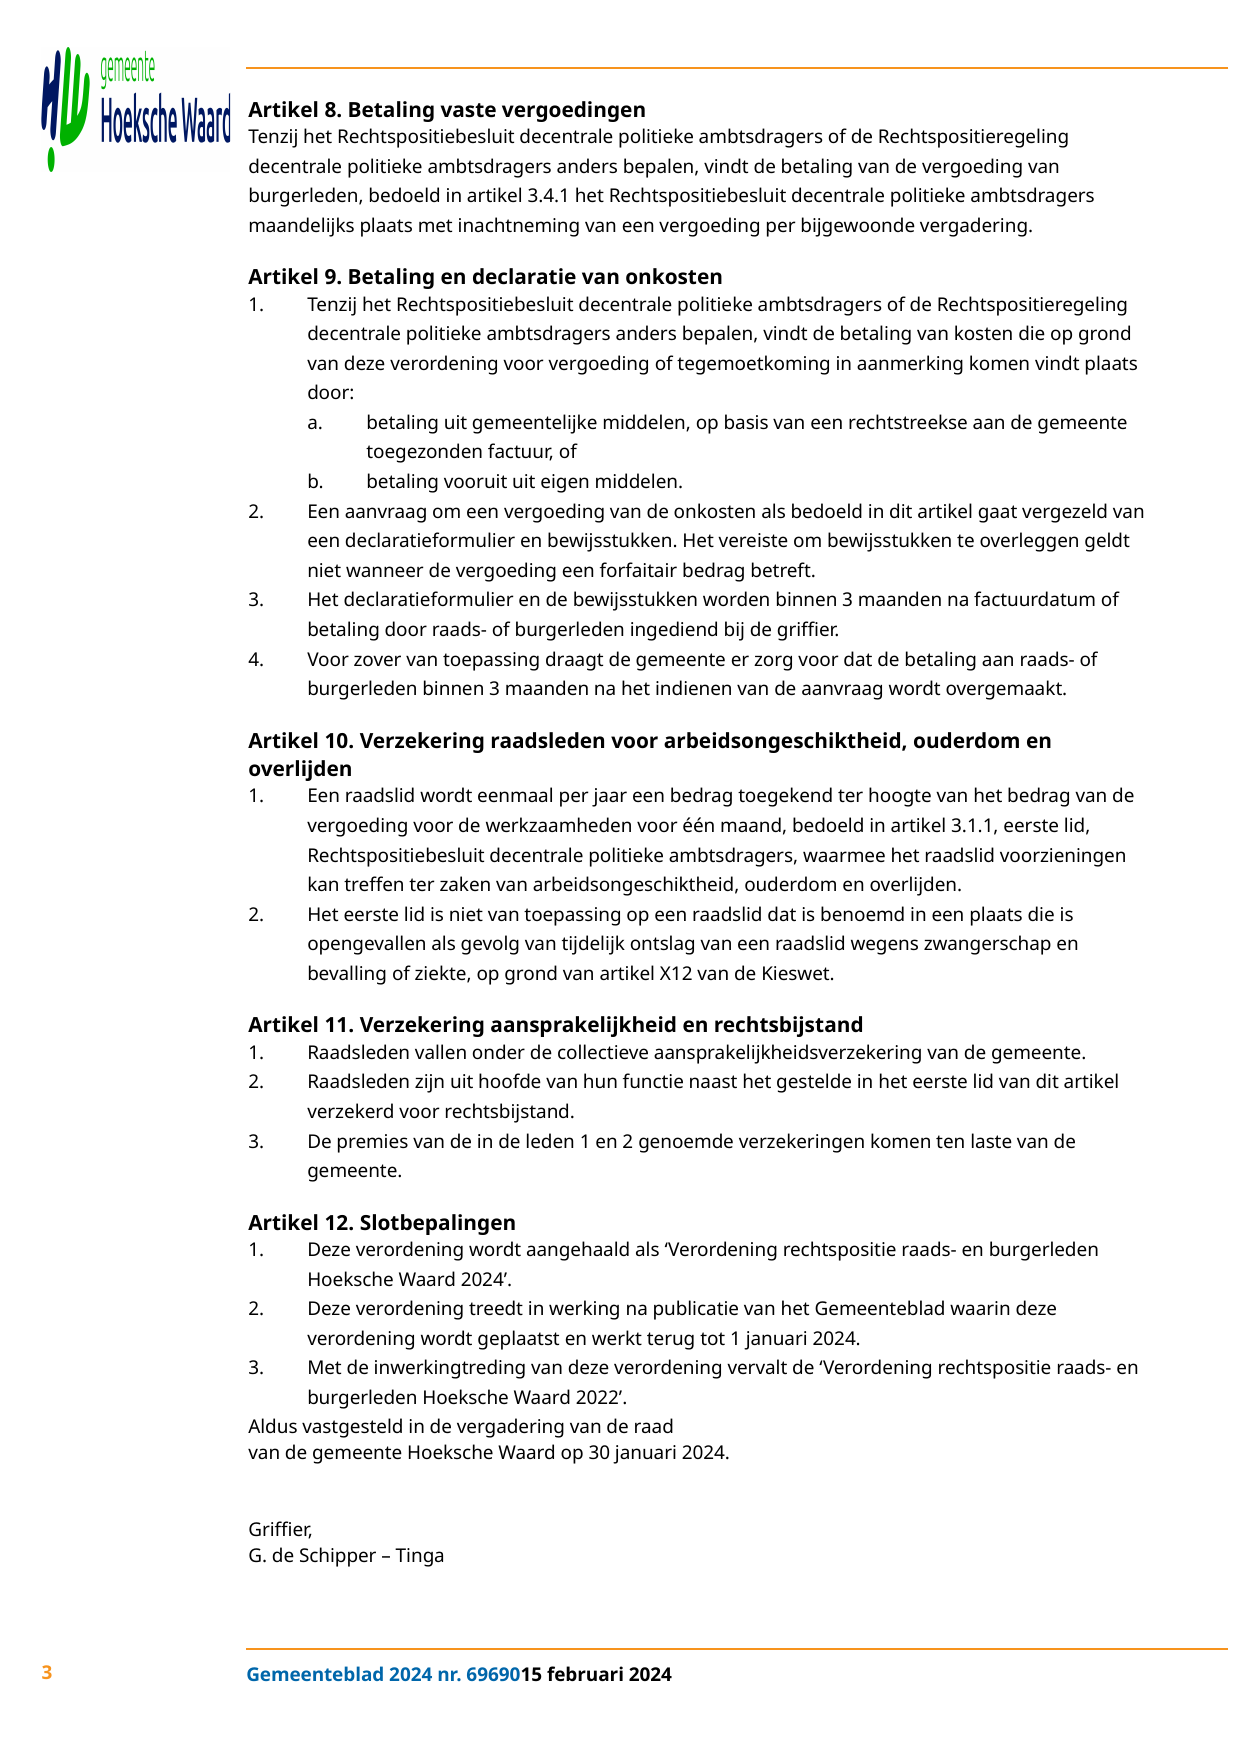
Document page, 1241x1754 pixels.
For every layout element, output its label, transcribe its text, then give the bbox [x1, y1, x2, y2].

list Tenzij het Rechtspositiebesluit decentrale politieke ambtsdragers of de Rechtspositieregeling decentrale politieke ambtsdragers anders bepalen, vindt de betaling van kosten die op grond van deze verordening voor vergoeding of tegemoetkoming in aanmerking komen vindt plaats door: [248, 291, 1152, 405]
text Aldus vastgesteld in de vergadering van de raad [248, 1414, 1152, 1439]
text G. de Schipper – Tinga [248, 1542, 1152, 1568]
text Griffier, [248, 1517, 1152, 1542]
list Met de inwerkingtreding van deze verordening vervalt de ‘Verordening rechtspositie raads- en burgerleden Hoeksche Waard 2022’. [248, 1354, 1152, 1410]
picture [41, 47, 231, 172]
list Het eerste lid is niet van toepassing op een raadslid dat is benoemd in een plaats die is opengevallen als gevolg van tijdelijk ontslag van een raadslid wegens zwangerschap en bevalling of ziekte, op grond van artikel X12 van de Kieswet. [248, 901, 1152, 986]
list Het declaratieformulier en de bewijsstukken worden binnen 3 maanden na factuurdatum of betaling door raads- of burgerleden ingediend bij de griffier. [248, 587, 1152, 642]
list De premies van de in de leden 1 en 2 genoemde verzekeringen komen ten laste van de gemeente. [248, 1128, 1152, 1183]
list Raadsleden zijn uit hoofde van hun functie naast het gestelde in het eerste lid van dit artikel verzekerd voor rechtsbijstand. [248, 1069, 1152, 1124]
list Voor zover van toepassing draagt de gemeente er zorg voor dat de betaling aan raads- of burgerleden binnen 3 maanden na het indienen van de aanvraag wordt overgemaakt. [248, 646, 1152, 701]
list betaling vooruit uit eigen middelen. [307, 468, 1152, 494]
list Deze verordening wordt aangehaald als ‘Verordening rechtspositie raads- en burgerleden Hoeksche Waard 2024’. [248, 1236, 1152, 1292]
list Een raadslid wordt eenmaal per jaar een bedrag toegekend ter hoogte van het bedrag van de vergoeding voor de werkzaamheden voor één maand, bedoeld in artikel 3.1.1, eerste lid, Rechtspositiebesluit decentrale politieke ambtsdragers, waarmee het raadslid voorzieningen kan treffen ter zaken van arbeidsongeschiktheid, ouderdom en overlijden. [248, 783, 1152, 897]
text Artikel 10. Verzekering raadsleden voor arbeidsongeschiktheid, ouderdom en overlijden [248, 726, 1152, 783]
list Deze verordening treedt in werking na publicatie van het Gemeenteblad waarin deze verordening wordt geplaatst en werkt terug tot 1 januari 2024. [248, 1295, 1152, 1351]
text Artikel 9. Betaling en declaratie van onkosten [248, 262, 1152, 291]
text Artikel 12. Slotbepalingen [248, 1208, 1152, 1236]
text Artikel 8. Betaling vaste vergoedingen [248, 95, 1152, 123]
text Tenzij het Rechtspositiebesluit decentrale politieke ambtsdragers of de Rechtspositieregeling decentrale politieke ambtsdragers anders bepalen, vindt de betaling van de vergoeding van burgerleden, bedoeld in artikel 3.4.1 het Rechtspositiebesluit decentrale politieke ambtsdragers maandelijks plaats met inachtneming van een vergoeding per bijgewoonde vergadering. [248, 123, 1152, 238]
list Een aanvraag om een vergoeding van de onkosten als bedoeld in dit artikel gaat vergezeld van een declaratieformulier en bewijsstukken. Het vereiste om bewijsstukken te overleggen geldt niet wanneer de vergoeding een forfaitair bedrag betreft. [248, 498, 1152, 583]
list betaling uit gemeentelijke middelen, op basis van een rechtstreekse aan de gemeente toegezonden factuur, of [307, 409, 1152, 464]
text van de gemeente Hoeksche Waard op 30 januari 2024. [248, 1439, 1152, 1465]
text Artikel 11. Verzekering aansprakelijkheid en rechtsbijstand [248, 1011, 1152, 1039]
list Raadsleden vallen onder de collectieve aansprakelijkheidsverzekering van de gemeente. [248, 1039, 1152, 1065]
